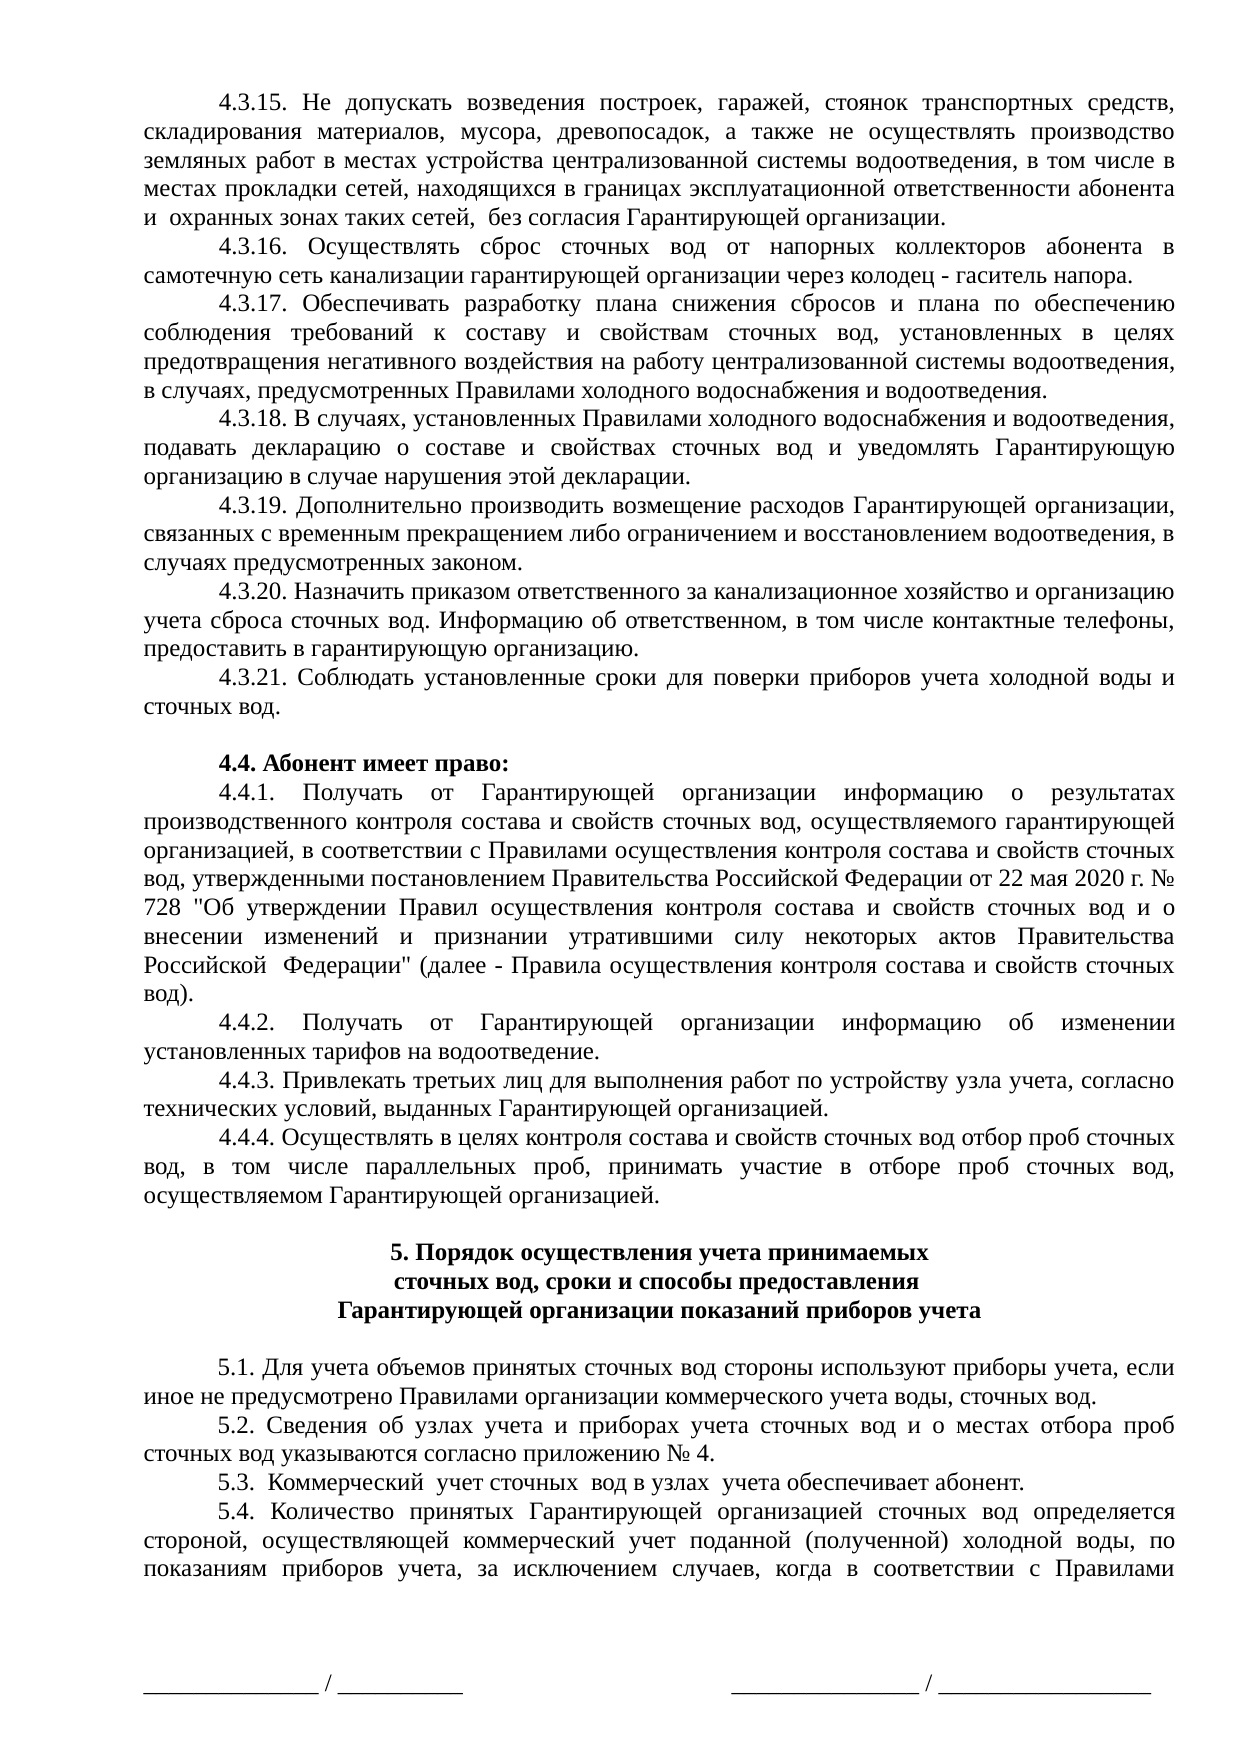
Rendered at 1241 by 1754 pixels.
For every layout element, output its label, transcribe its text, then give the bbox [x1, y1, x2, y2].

text сточных вод, сроки и способы предоставления [143, 1266, 1176, 1295]
text 4.4.2. Получать от Гарантирующей организации информацию об изменении установленных тарифов на водоотведение. [143, 1007, 1176, 1065]
text 4.4.3. Привлекать третьих лиц для выполнения работ по устройству узла учета, согласно технических условий, выданных Гарантирующей организацией. [143, 1065, 1176, 1122]
text 4.4. Абонент имеет право: [143, 748, 1176, 777]
text 5.1. Для учета объемов принятых сточных вод стороны используют приборы учета, если иное не предусмотрено Правилами организации коммерческого учета воды, сточных вод. [143, 1352, 1176, 1410]
text 5.3. Коммерческий учет сточных вод в узлах учета обеспечивает абонент. [143, 1467, 1176, 1496]
text 5.2. Сведения об узлах учета и приборах учета сточных вод и о местах отбора проб сточных вод указываются согласно приложению № 4. [143, 1410, 1176, 1467]
text 4.3.15. Не допускать возведения построек, гаражей, стоянок транспортных средств, складирования материалов, мусора, древопосадок, а также не осуществлять производство земляных работ в местах устройства централизованной системы водоотведения, в том числе в местах прокладки сетей, находящихся в границах эксплуатационной ответственности абонента и охранных зонах таких сетей, без согласия Гарантирующей организации. [143, 87, 1176, 231]
text 4.4.1. Получать от Гарантирующей организации информацию о результатах производственного контроля состава и свойств сточных вод, осуществляемого гарантирующей организацией, в соответствии с Правилами осуществления контроля состава и свойств сточных вод, утвержденными постановлением Правительства Российской Федерации от 22 мая 2020 г. № 728 "Об утверждении Правил осуществления контроля состава и свойств сточных вод и о внесении изменений и признании утратившими силу некоторых актов Правительства Российской Федерации" (далее - Правила осуществления контроля состава и свойств сточных вод). [143, 777, 1176, 1007]
text 4.3.18. В случаях, установленных Правилами холодного водоснабжения и водоотведения, подавать декларацию о составе и свойствах сточных вод и уведомлять Гарантирующую организацию в случае нарушения этой декларации. [143, 403, 1176, 490]
text 5.4. Количество принятых Гарантирующей организацией сточных вод определяется стороной, осуществляющей коммерческий учет поданной (полученной) холодной воды, по показаниям приборов учета, за исключением случаев, когда в соответствии с Правилами [143, 1496, 1176, 1582]
text 4.4.4. Осуществлять в целях контроля состава и свойств сточных вод отбор проб сточных вод, в том числе параллельных проб, принимать участие в отборе проб сточных вод, осуществляемом Гарантирующей организацией. [143, 1122, 1176, 1208]
text 5. Порядок осуществления учета принимаемых [143, 1237, 1176, 1266]
text 4.3.17. Обеспечивать разработку плана снижения сбросов и плана по обеспечению соблюдения требований к составу и свойствам сточных вод, установленных в целях предотвращения негативного воздействия на работу централизованной системы водоотведения, в случаях, предусмотренных Правилами холодного водоснабжения и водоотведения. [143, 288, 1176, 403]
text 4.3.16. Осуществлять сброс сточных вод от напорных коллекторов абонента в самотечную сеть канализации гарантирующей организации через колодец - гаситель напора. [143, 231, 1176, 288]
text 4.3.21. Соблюдать установленные сроки для поверки приборов учета холодной воды и сточных вод. [143, 662, 1176, 720]
text 4.3.19. Дополнительно производить возмещение расходов Гарантирующей организации, связанных с временным прекращением либо ограничением и восстановлением водоотведения, в случаях предусмотренных законом. [143, 490, 1176, 576]
text 4.3.20. Назначить приказом ответственного за канализационное хозяйство и организацию учета сброса сточных вод. Информацию об ответственном, в том числе контактные телефоны, предоставить в гарантирующую организацию. [143, 576, 1176, 662]
text Гарантирующей организации показаний приборов учета [143, 1295, 1176, 1323]
